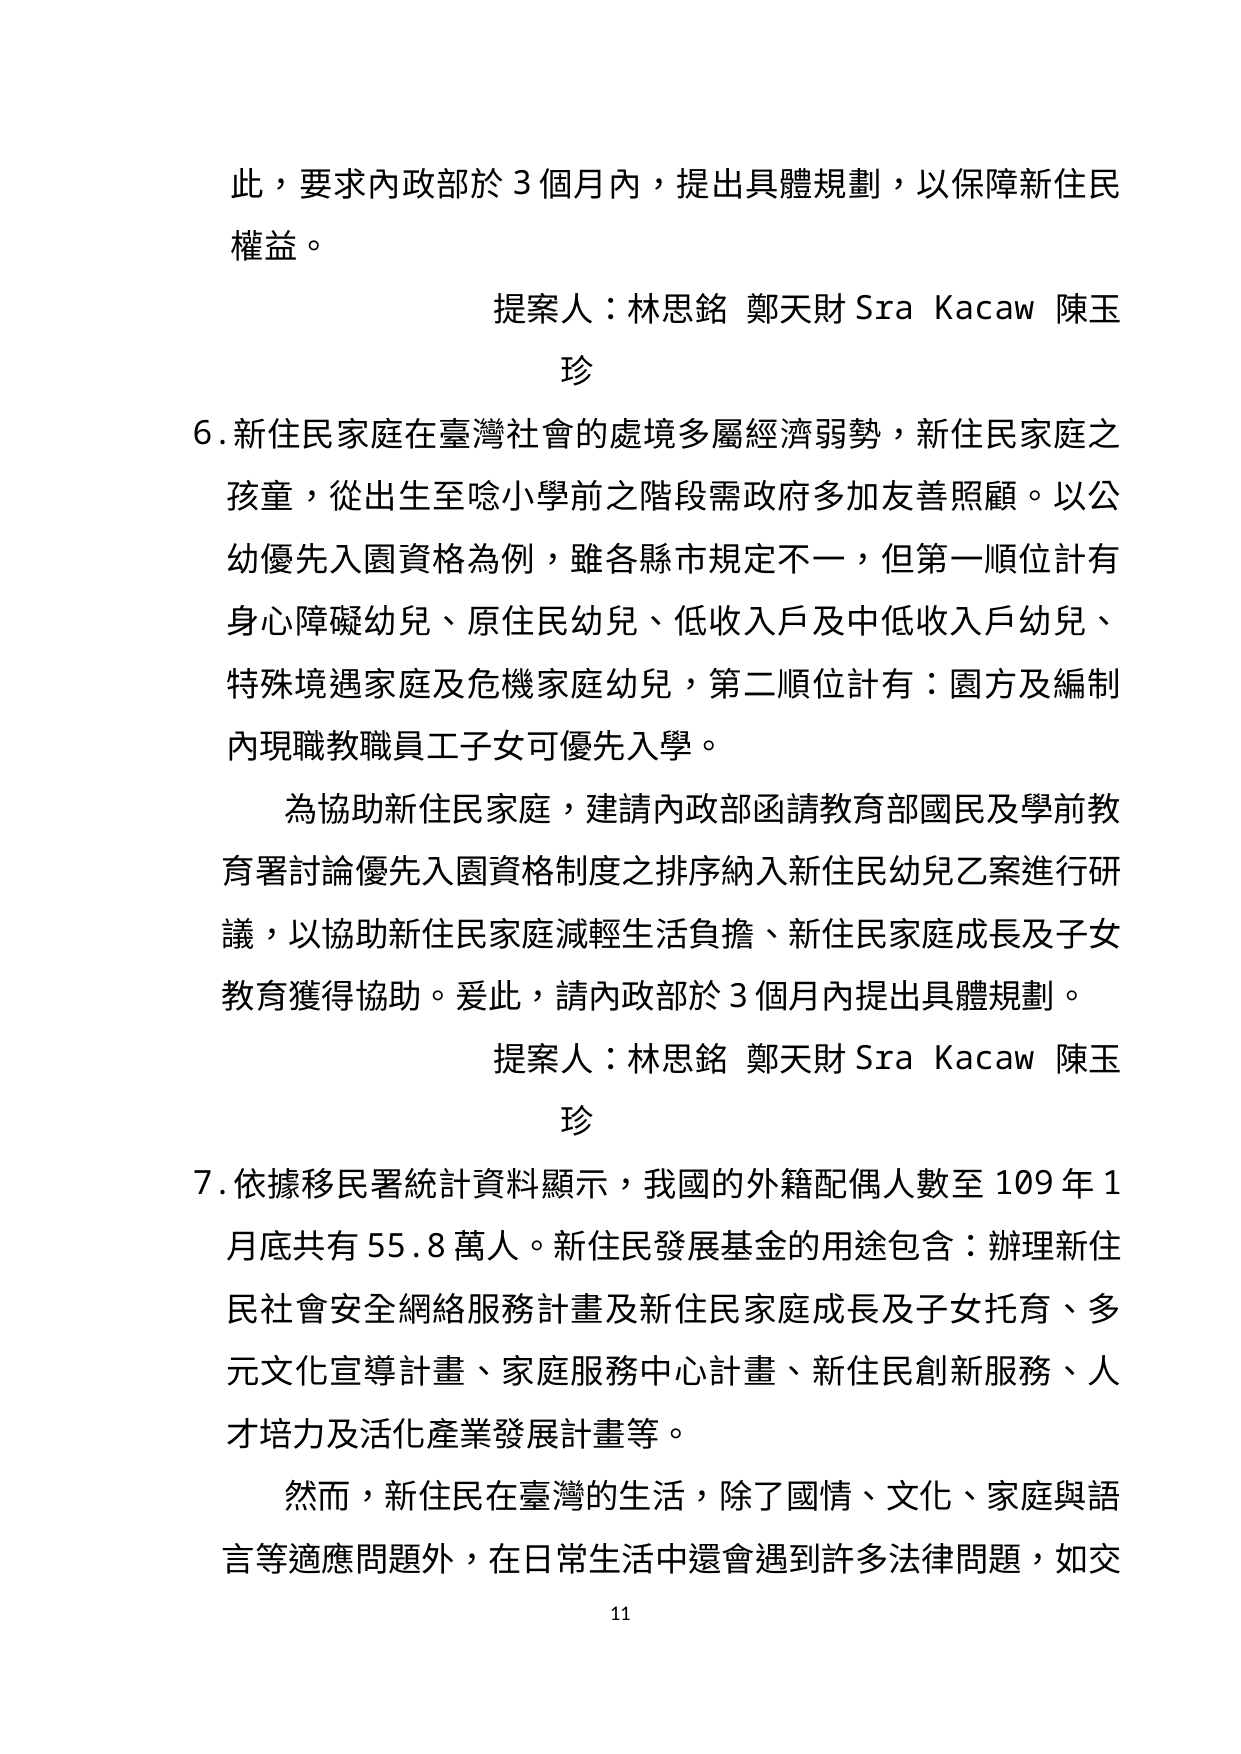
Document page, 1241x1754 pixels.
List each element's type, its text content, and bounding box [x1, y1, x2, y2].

text 7.依據移民署統計資料顯示，我國的外籍配偶人數至109年1月底共有55.8萬人。新住民發展基金的用途包含：辦理新住民社會安全網絡服務計畫及新住民家庭成長及子女托育、多元文化宣導計畫、家庭服務中心計畫、新住民創新服務、人才培力及活化產業發展計畫等。 [192, 1140, 1122, 1453]
text 然而，新住民在臺灣的生活，除了國情、文化、家庭與語言等適應問題外，在日常生活中還會遇到許多法律問題，如交 [221, 1453, 1122, 1578]
text 6.新住民家庭在臺灣社會的處境多屬經濟弱勢，新住民家庭之孩童，從出生至唸小學前之階段需政府多加友善照顧。以公幼優先入園資格為例，雖各縣市規定不一，但第一順位計有：身心障礙幼兒、原住民幼兒、低收入戶及中低收入戶幼兒、特殊境遇家庭及危機家庭幼兒，第二順位計有：園方及編制內現職教職員工子女可優先入學。 [192, 390, 1122, 765]
text 為協助新住民家庭，建請內政部函請教育部國民及學前教育署討論優先入園資格制度之排序納入新住民幼兒乙案進行研議，以協助新住民家庭減輕生活負擔、新住民家庭成長及子女教育獲得協助。爰此，請內政部於3個月內提出具體規劃。 [221, 765, 1122, 1015]
text 此，要求內政部於3個月內，提出具體規劃，以保障新住民權益。 [231, 140, 1122, 265]
text 提案人：林思銘 鄭天財Sra Kacaw 陳玉珍 [493, 265, 1122, 390]
text 提案人：林思銘 鄭天財Sra Kacaw 陳玉珍 [493, 1015, 1122, 1140]
